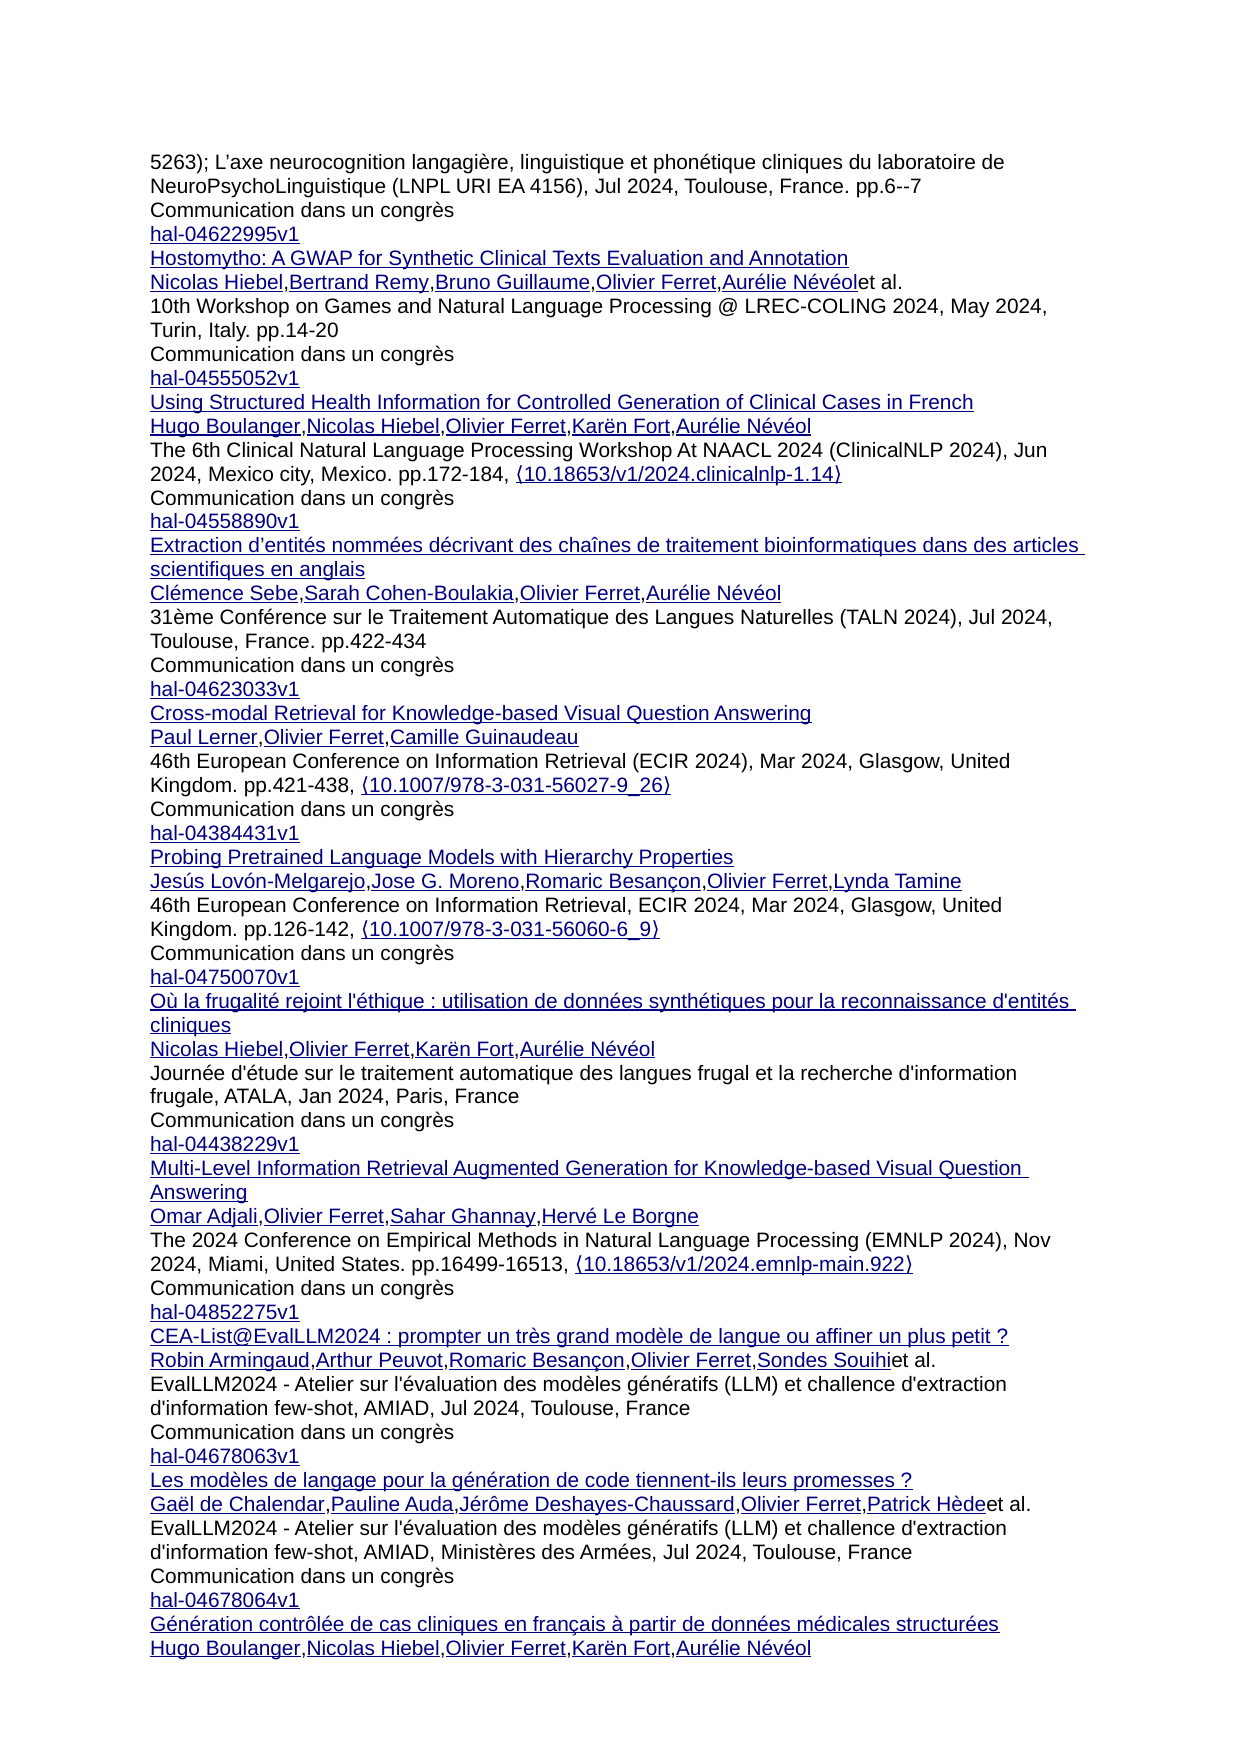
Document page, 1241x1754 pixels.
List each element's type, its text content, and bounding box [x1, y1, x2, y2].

table_cell Cross-modal Retrieval for Knowledge-based Visual Question Answering Paul Lerner,Olivier Ferret,Camille Guinaudeau 46th European Conference on Information Retrieval (ECIR 2024), Mar 2024, Glasgow, United Kingdom. pp.421-438, ⟨10.1007/978-3-031-56027-9_26⟩ Communication dans un congrès hal-04384431v1 [150, 701, 1090, 845]
table_cell Les modèles de langage pour la génération de code tiennent-ils leurs promesses ? Gaël de Chalendar,Pauline Auda,Jérôme Deshayes-Chaussard,Olivier Ferret,Patrick Hèdeet al. EvalLLM2024 - Atelier sur l'évaluation des modèles génératifs (LLM) et challence d'extraction d'information few-shot, AMIAD, Ministères des Armées, Jul 2024, Toulouse, France Communication dans un congrès hal-04678064v1 [150, 1468, 1090, 1611]
table_cell Probing Pretrained Language Models with Hierarchy Properties Jesús Lovón-Melgarejo,Jose G. Moreno,Romaric Besançon,Olivier Ferret,Lynda Tamine 46th European Conference on Information Retrieval, ECIR 2024, Mar 2024, Glasgow, United Kingdom. pp.126-142, ⟨10.1007/978-3-031-56060-6_9⟩ Communication dans un congrès hal-04750070v1 [150, 845, 1090, 988]
table_cell Hostomytho: A GWAP for Synthetic Clinical Texts Evaluation and Annotation Nicolas Hiebel,Bertrand Remy,Bruno Guillaume,Olivier Ferret,Aurélie Névéolet al. 10th Workshop on Games and Natural Language Processing @ LREC-COLING 2024, May 2024, Turin, Italy. pp.14-20 Communication dans un congrès hal-04555052v1 [150, 246, 1090, 389]
table_cell CEA-List@EvalLLM2024 : prompter un très grand modèle de langue ou affiner un plus petit ? Robin Armingaud,Arthur Peuvot,Romaric Besançon,Olivier Ferret,Sondes Souihiet al. EvalLLM2024 - Atelier sur l'évaluation des modèles génératifs (LLM) et challence d'extraction d'information few-shot, AMIAD, Jul 2024, Toulouse, France Communication dans un congrès hal-04678063v1 [150, 1324, 1090, 1468]
table_cell Où la frugalité rejoint l'éthique : utilisation de données synthétiques pour la reconnaissance d'entités cliniques Nicolas Hiebel,Olivier Ferret,Karën Fort,Aurélie Névéol Journée d'étude sur le traitement automatique des langues frugal et la recherche d'information frugale, ATALA, Jan 2024, Paris, France Communication dans un congrès hal-04438229v1 [150, 989, 1090, 1156]
table_cell Génération contrôlée de cas cliniques en français à partir de données médicales structurées Hugo Boulanger,Nicolas Hiebel,Olivier Ferret,Karën Fort,Aurélie Névéol [150, 1611, 1090, 1659]
table_cell Using Structured Health Information for Controlled Generation of Clinical Cases in French Hugo Boulanger,Nicolas Hiebel,Olivier Ferret,Karën Fort,Aurélie Névéol The 6th Clinical Natural Language Processing Workshop At NAACL 2024 (ClinicalNLP 2024), Jun 2024, Mexico city, Mexico. pp.172-184, ⟨10.18653/v1/2024.clinicalnlp-1.14⟩ Communication dans un congrès hal-04558890v1 [150, 390, 1090, 533]
table_cell Extraction d’entités nommées décrivant des chaînes de traitement bioinformatiques dans des articles scientifiques en anglais Clémence Sebe,Sarah Cohen-Boulakia,Olivier Ferret,Aurélie Névéol 31ème Conférence sur le Traitement Automatique des Langues Naturelles (TALN 2024), Jul 2024, Toulouse, France. pp.422-434 Communication dans un congrès hal-04623033v1 [150, 533, 1090, 701]
table_cell 5263); L’axe neurocognition langagière, linguistique et phonétique cliniques du laboratoire de NeuroPsychoLinguistique (LNPL URI EA 4156), Jul 2024, Toulouse, France. pp.6--7 Communication dans un congrès hal-04622995v1 [150, 150, 1090, 246]
table_cell Multi-Level Information Retrieval Augmented Generation for Knowledge-based Visual Question Answering Omar Adjali,Olivier Ferret,Sahar Ghannay,Hervé Le Borgne The 2024 Conference on Empirical Methods in Natural Language Processing (EMNLP 2024), Nov 2024, Miami, United States. pp.16499-16513, ⟨10.18653/v1/2024.emnlp-main.922⟩ Communication dans un congrès hal-04852275v1 [150, 1156, 1090, 1324]
